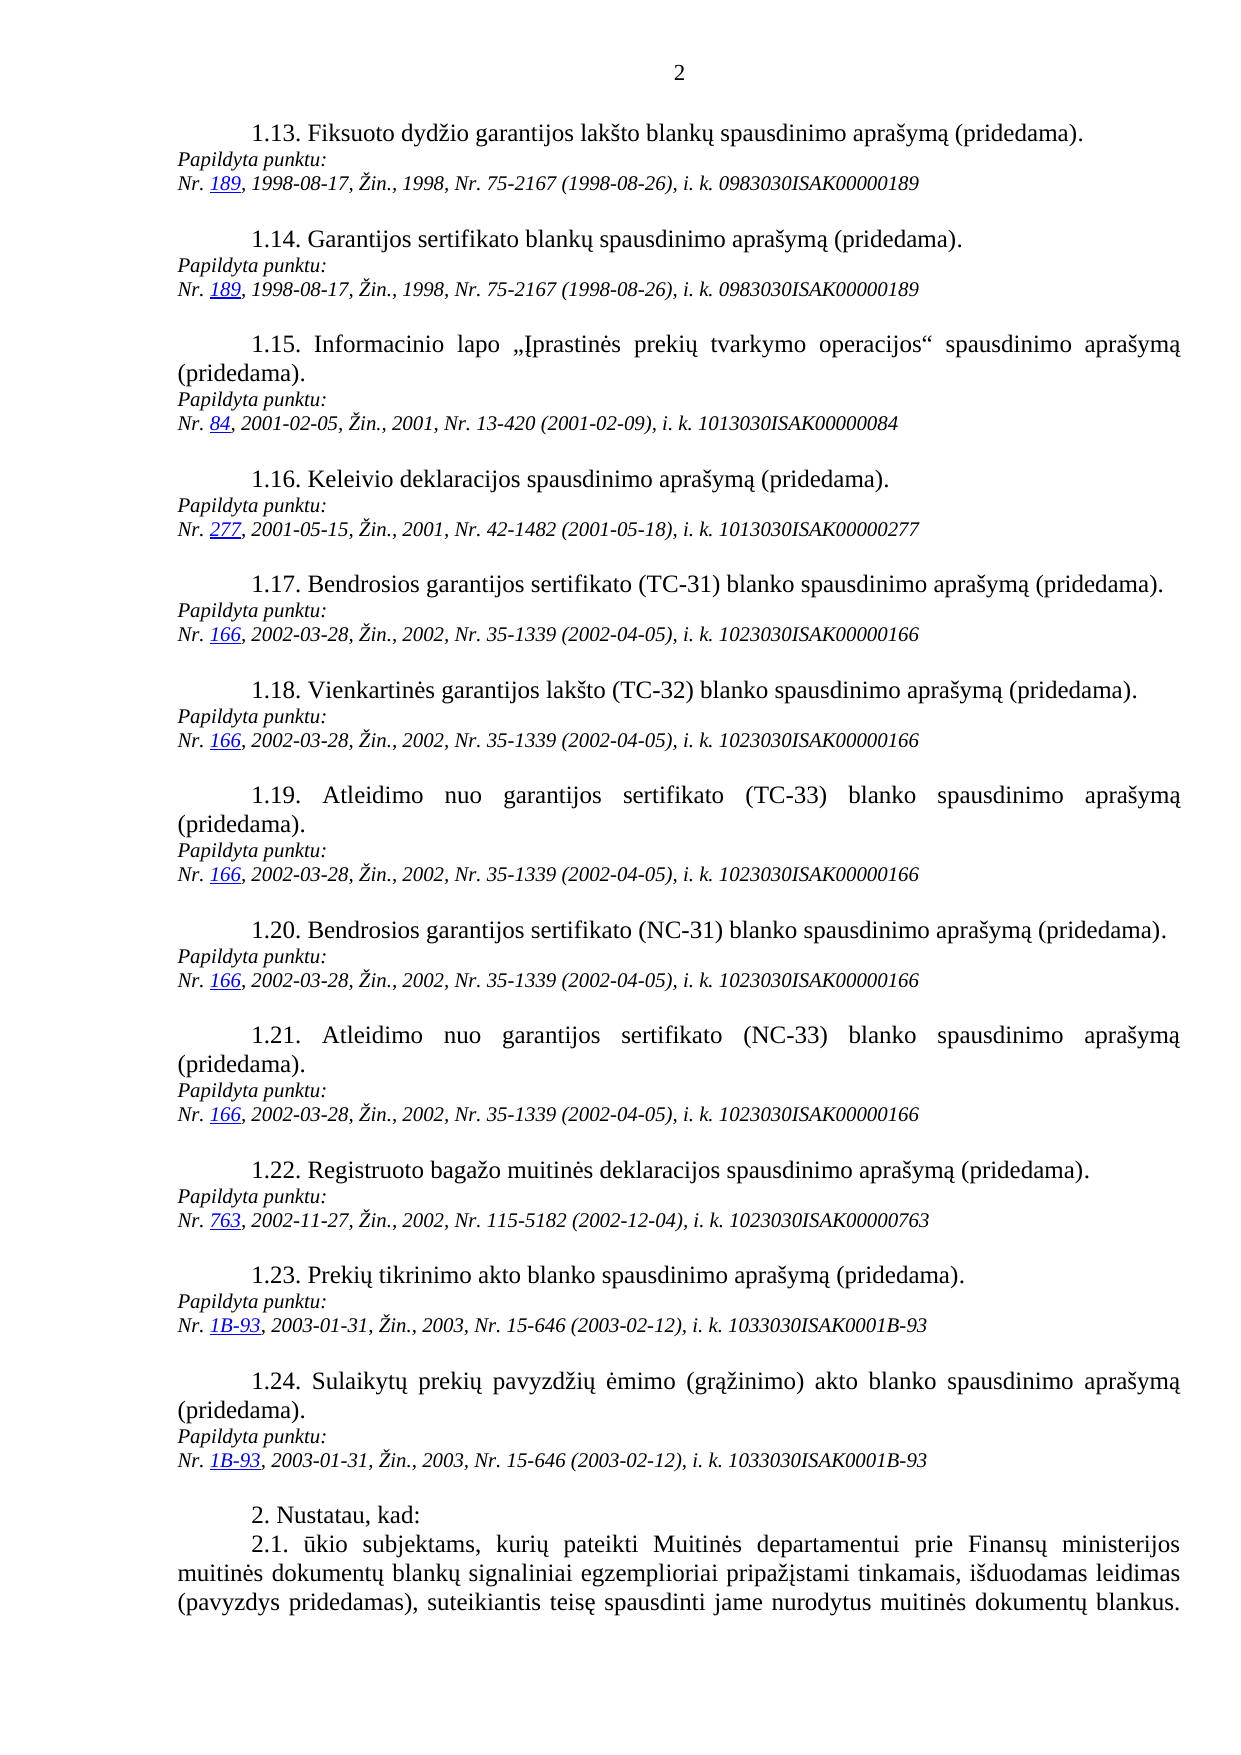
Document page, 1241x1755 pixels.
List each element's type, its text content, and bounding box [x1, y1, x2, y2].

text Nr. 166, 2002-03-28, Žin., 2002, Nr. 35-1339 (2002-04-05), i. k. 1023030ISAK00000166 [177, 622, 1181, 646]
text Papildyta punktu: [177, 1424, 1181, 1448]
text 1.18. Vienkartinės garantijos lakšto (TC-32) blanko spausdinimo aprašymą (pridedama). [177, 675, 1181, 704]
text Papildyta punktu: [177, 252, 1181, 277]
text Nr. 763, 2002-11-27, Žin., 2002, Nr. 115-5182 (2002-12-04), i. k. 1023030ISAK00000763 [177, 1208, 1181, 1232]
text Nr. 166, 2002-03-28, Žin., 2002, Nr. 35-1339 (2002-04-05), i. k. 1023030ISAK00000166 [177, 862, 1181, 886]
text 1.16. Keleivio deklaracijos spausdinimo aprašymą (pridedama). [177, 464, 1181, 492]
text 1.13. Fiksuoto dydžio garantijos lakšto blankų spausdinimo aprašymą (pridedama). [177, 118, 1181, 147]
text 2.1. ūkio subjektams, kurių pateikti Muitinės departamentui prie Finansų ministerijos muitinės dokumentų blankų signaliniai egzemplioriai pripažįstami tinkamais, išduodamas leidimas (pavyzdys pridedamas), suteikiantis teisę spausdinti jame nurodytus muitinės dokumentų blankus. [177, 1529, 1181, 1616]
text Papildyta punktu: [177, 147, 1181, 171]
text 1.21. Atleidimo nuo garantijos sertifikato (NC-33) blanko spausdinimo aprašymą (pridedama). [177, 1021, 1181, 1078]
text Papildyta punktu: [177, 1184, 1181, 1208]
text Papildyta punktu: [177, 944, 1181, 968]
text Nr. 166, 2002-03-28, Žin., 2002, Nr. 35-1339 (2002-04-05), i. k. 1023030ISAK00000166 [177, 728, 1181, 752]
text Nr. 189, 1998-08-17, Žin., 1998, Nr. 75-2167 (1998-08-26), i. k. 0983030ISAK00000189 [177, 171, 1181, 195]
text Nr. 277, 2001-05-15, Žin., 2001, Nr. 42-1482 (2001-05-18), i. k. 1013030ISAK00000277 [177, 517, 1181, 541]
text 1.15. Informacinio lapo „Įprastinės prekių tvarkymo operacijos“ spausdinimo aprašymą (pridedama). [177, 329, 1181, 387]
text Papildyta punktu: [177, 387, 1181, 411]
text Nr. 166, 2002-03-28, Žin., 2002, Nr. 35-1339 (2002-04-05), i. k. 1023030ISAK00000166 [177, 968, 1181, 992]
text Papildyta punktu: [177, 598, 1181, 622]
text Papildyta punktu: [177, 1078, 1181, 1102]
text Nr. 166, 2002-03-28, Žin., 2002, Nr. 35-1339 (2002-04-05), i. k. 1023030ISAK00000166 [177, 1102, 1181, 1126]
text Papildyta punktu: [177, 492, 1181, 517]
text Nr. 1B-93, 2003-01-31, Žin., 2003, Nr. 15-646 (2003-02-12), i. k. 1033030ISAK0001B-93 [177, 1313, 1181, 1337]
text Nr. 1B-93, 2003-01-31, Žin., 2003, Nr. 15-646 (2003-02-12), i. k. 1033030ISAK0001B-93 [177, 1448, 1181, 1472]
text Papildyta punktu: [177, 838, 1181, 862]
text Papildyta punktu: [177, 1289, 1181, 1313]
text 1.23. Prekių tikrinimo akto blanko spausdinimo aprašymą (pridedama). [177, 1261, 1181, 1289]
text Papildyta punktu: [177, 704, 1181, 728]
text 1.24. Sulaikytų prekių pavyzdžių ėmimo (grąžinimo) akto blanko spausdinimo aprašymą (pridedama). [177, 1366, 1181, 1424]
text 1.22. Registruoto bagažo muitinės deklaracijos spausdinimo aprašymą (pridedama). [177, 1155, 1181, 1184]
text 1.14. Garantijos sertifikato blankų spausdinimo aprašymą (pridedama). [177, 224, 1181, 252]
text 1.19. Atleidimo nuo garantijos sertifikato (TC-33) blanko spausdinimo aprašymą (pridedama). [177, 781, 1181, 838]
text 1.20. Bendrosios garantijos sertifikato (NC-31) blanko spausdinimo aprašymą (pridedama). [177, 915, 1181, 944]
text Nr. 84, 2001-02-05, Žin., 2001, Nr. 13-420 (2001-02-09), i. k. 1013030ISAK00000084 [177, 411, 1181, 435]
text 1.17. Bendrosios garantijos sertifikato (TC-31) blanko spausdinimo aprašymą (pridedama). [177, 569, 1181, 598]
text 2. Nustatau, kad: [177, 1501, 1181, 1529]
text Nr. 189, 1998-08-17, Žin., 1998, Nr. 75-2167 (1998-08-26), i. k. 0983030ISAK00000189 [177, 277, 1181, 301]
